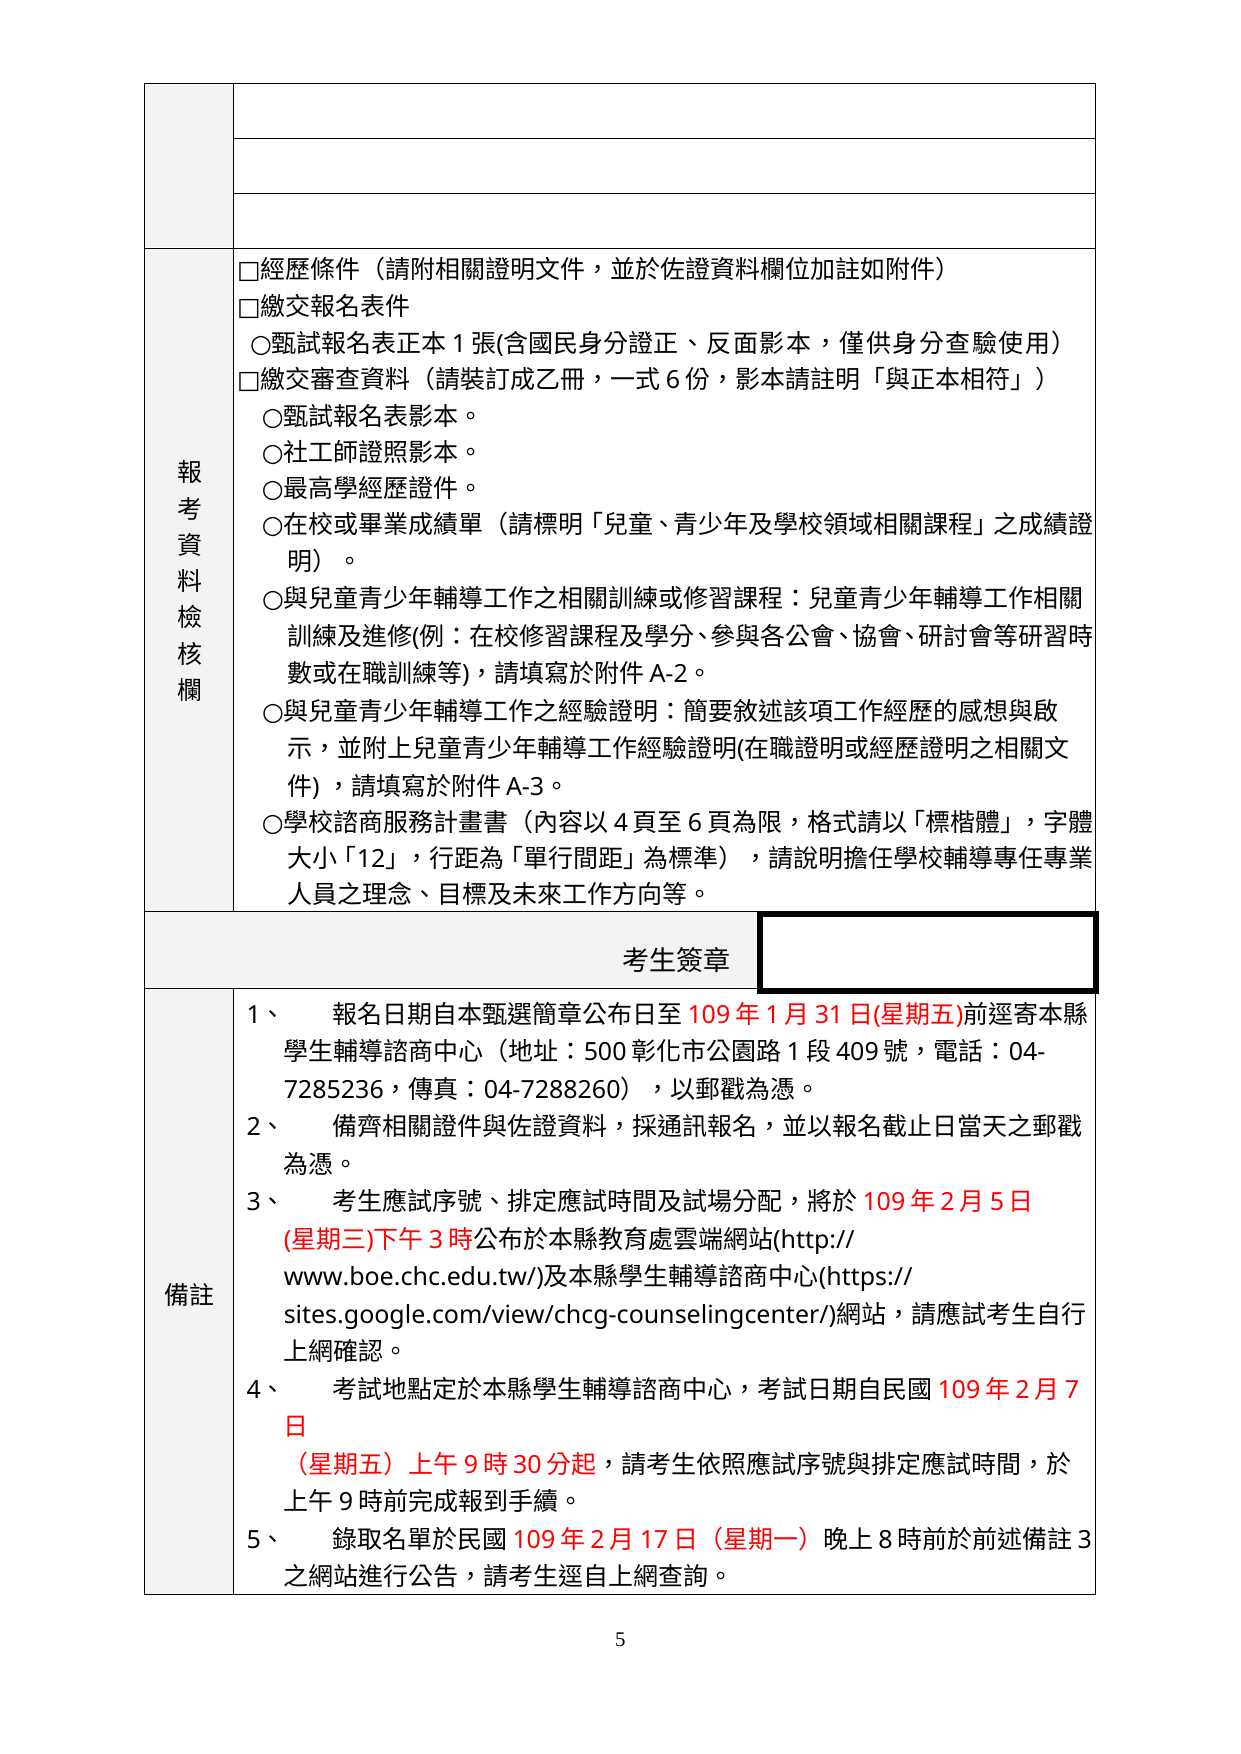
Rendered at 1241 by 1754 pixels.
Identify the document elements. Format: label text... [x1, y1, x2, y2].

table_cell 備註 [145, 989, 233, 1594]
table_cell [234, 84, 1095, 137]
table_cell [234, 139, 1095, 192]
table_cell 報 考 資 料 檢 核 欄 [145, 249, 233, 911]
table_cell □經歷條件（請附相關證明文件，並於佐證資料欄位加註如附件） □繳交報名表件 ○甄試報名表正本1張(含國民身分證正、反面影本，僅供身分查驗使用） □繳交審查資料（請裝訂成乙冊，一式6份，影本請註明「與正本相符」） ○甄試報名表影本。 ○社工師證照影本。 ○最高學經歷證件。 ○在校或畢業成績單（請標明「兒童、青少年及學校領域相關課程」之成績證明）。 ○與兒童青少年輔導工作之相關訓練或修習課程：兒童青少年輔導工作相關訓練及進修(例：在校修習課程及學分、參與各公會、協會、研討會等研習時數或在職訓練等)，請填寫於附件A-2。 ○與兒童青少年輔導工作之經驗證明：簡要敘述該項工作經歷的感想與啟示，並附上兒童青少年輔導工作經驗證明(在職證明或經歷證明之相關文件) ，請填寫於附件A-3。 ○學校諮商服務計畫書（內容以4頁至6頁為限，格式請以「標楷體」，字體大小「12」，行距為「單行間距」為標準），請說明擔任學校輔導專任專業人員之理念、目標及未來工作方向等。 [234, 249, 1095, 911]
table_cell 報名日期自本甄選簡章公布日至109年1月31日(星期五)前逕寄本縣學生輔導諮商中心（地址：500彰化市公園路1段409號，電話：04-7285236，傳真：04-7288260），以郵戳為憑。 備齊相關證件與佐證資料，採通訊報名，並以報名截止日當天之郵戳為憑。 考生應試序號、排定應試時間及試場分配，將於109年2月5日 (星期三)下午3時公布於本縣教育處雲端網站(http://www.boe.chc.edu.tw/)及本縣學生輔導諮商中心(https://sites.google.com/view/chcg-counselingcenter/)網站，請應試考生自行上網確認。 考試地點定於本縣學生輔導諮商中心，考試日期自民國109年2月7日 （星期五）上午9時30分起，請考生依照應試序號與排定應試時間，於上午9時前完成報到手續。 錄取名單於民國109年2月17日（星期一）晚上8時前於前述備註3之網站進行公告，請考生逕自上網查詢。 [234, 989, 1095, 1594]
table_cell [763, 917, 1093, 987]
table_cell 考生簽章 [145, 912, 757, 987]
table_cell [145, 84, 233, 247]
table_cell [234, 194, 1095, 247]
